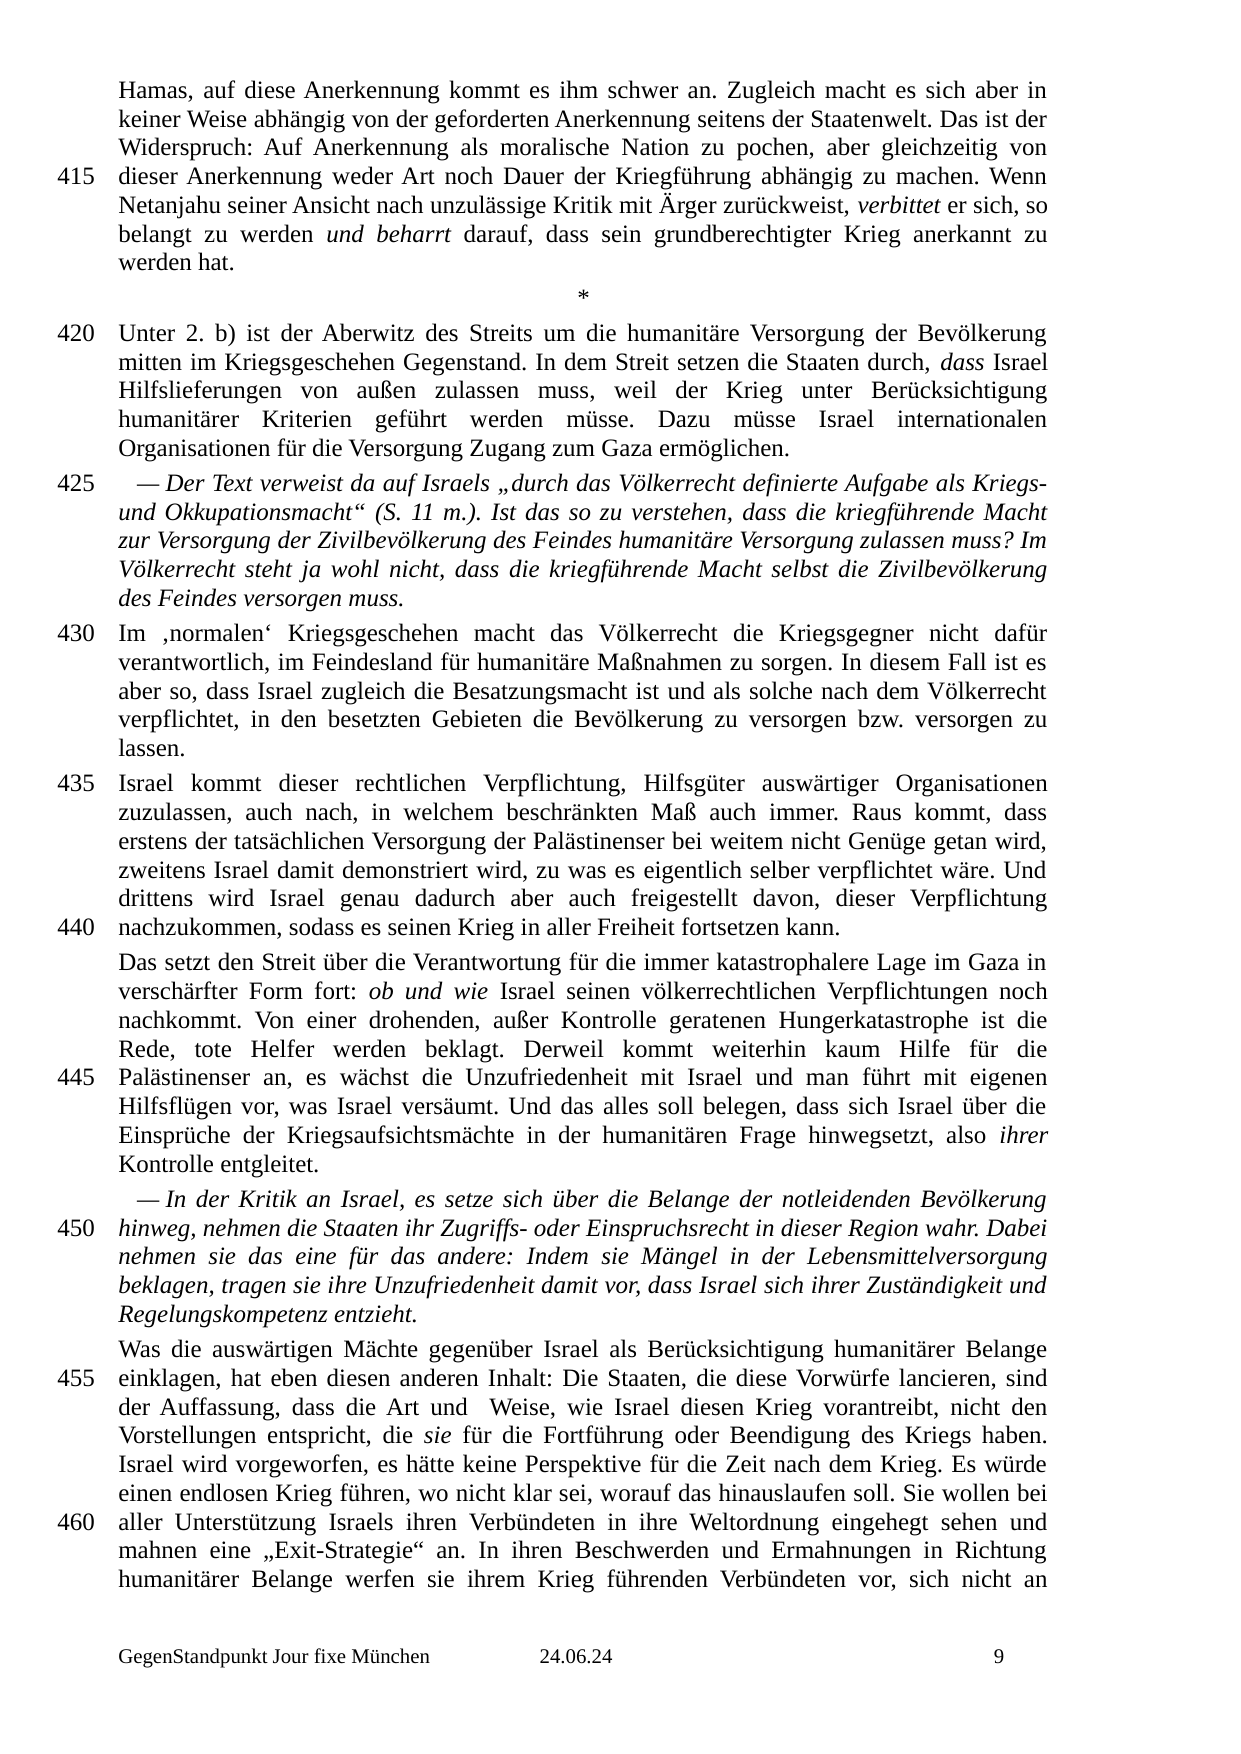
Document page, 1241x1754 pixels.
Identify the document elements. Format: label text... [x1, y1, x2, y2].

text * [118, 283, 1048, 311]
text Im ‚normalen‘ Kriegsgeschehen macht das Völkerrecht die Kriegsgegner nicht dafür verantwortlich, im Feindesland für humanitäre Maßnahmen zu sorgen. In diesem Fall ist es aber so, dass Israel zugleich die Besatzungsmacht ist und als solche nach dem Völkerrecht verpflichtet, in den besetzten Gebieten die Bevölkerung zu versorgen bzw. versorgen zu lassen. [118, 618, 1048, 762]
text Was die auswärtigen Mächte gegenüber Israel als Berücksichtigung humanitärer Belange einklagen, hat eben diesen anderen Inhalt: Die Staaten, die diese Vorwürfe lancieren, sind der Auffassung, dass die Art und Weise, wie Israel diesen Krieg vorantreibt, nicht den Vorstellungen entspricht, die sie für die Fortführung oder Beendigung des Kriegs haben. Israel wird vorgeworfen, es hätte keine Perspektive für die Zeit nach dem Krieg. Es würde einen endlosen Krieg führen, wo nicht klar sei, worauf das hinauslaufen soll. Sie wollen bei aller Unterstützung Israels ihren Verbündeten in ihre Weltordnung eingehegt sehen und mahnen eine „Exit-Strategie“ an. In ihren Beschwerden und Ermahnungen in Richtung humanitärer Belange werfen sie ihrem Krieg führenden Verbündeten vor, sich nicht an [118, 1334, 1048, 1593]
text Hamas, auf diese Anerkennung kommt es ihm schwer an. Zugleich macht es sich aber in keiner Weise abhängig von der geforderten Anerkennung seitens der Staatenwelt. Das ist der Widerspruch: Auf Anerkennung als moralische Nation zu pochen, aber gleichzeitig von dieser Anerkennung weder Art noch Dauer der Kriegführung abhängig zu machen. Wenn Netanjahu seiner Ansicht nach unzulässige Kritik mit Ärger zurückweist, verbittet er sich, so belangt zu werden und beharrt darauf, dass sein grundberechtigter Krieg anerkannt zu werden hat. [118, 75, 1048, 276]
text Unter 2. b) ist der Aberwitz des Streits um die humanitäre Versorgung der Bevölkerung mitten im Kriegsgeschehen Gegenstand. In dem Streit setzen die Staaten durch, dass Israel Hilfslieferungen von außen zulassen muss, weil der Krieg unter Berücksichtigung humanitärer Kriterien geführt werden müsse. Dazu müsse Israel internationalen Organisationen für die Versorgung Zugang zum Gaza ermöglichen. [118, 318, 1048, 462]
text — In der Kritik an Israel, es setze sich über die Belange der notleidenden Bevölkerung hinweg, nehmen die Staaten ihr Zugriffs- oder Einspruchsrecht in dieser Region wahr. Dabei nehmen sie das eine für das andere: Indem sie Mängel in der Lebensmittelversorgung beklagen, tragen sie ihre Unzufriedenheit damit vor, dass Israel sich ihrer Zuständigkeit und Regelungskompetenz entzieht. [118, 1184, 1048, 1328]
text — Der Text verweist da auf Israels „durch das Völkerrecht definierte Aufgabe als Kriegs- und Okkupationsmacht“ (S. 11 m.). Ist das so zu verstehen, dass die kriegführende Macht zur Versorgung der Zivilbevölkerung des Feindes humanitäre Versorgung zulassen muss? Im Völkerrecht steht ja wohl nicht, dass die kriegführende Macht selbst die Zivilbevölkerung des Feindes versorgen muss. [118, 468, 1048, 612]
text Israel kommt dieser rechtlichen Verpflichtung, Hilfsgüter auswärtiger Organisationen zuzulassen, auch nach, in welchem beschränkten Maß auch immer. Raus kommt, dass erstens der tatsächlichen Versorgung der Palästinenser bei weitem nicht Genüge getan wird, zweitens Israel damit demonstriert wird, zu was es eigentlich selber verpflichtet wäre. Und drittens wird Israel genau dadurch aber auch freigestellt davon, dieser Verpflichtung nachzukommen, sodass es seinen Krieg in aller Freiheit fortsetzen kann. [118, 768, 1048, 941]
text Das setzt den Streit über die Verantwortung für die immer katastrophalere Lage im Gaza in verschärfter Form fort: ob und wie Israel seinen völkerrechtlichen Verpflichtungen noch nachkommt. Von einer drohenden, außer Kontrolle geratenen Hungerkatastrophe ist die Rede, tote Helfer werden beklagt. Derweil kommt weiterhin kaum Hilfe für die Palästinenser an, es wächst die Unzufriedenheit mit Israel und man führt mit eigenen Hilfsflügen vor, was Israel versäumt. Und das alles soll belegen, dass sich Israel über die Einsprüche der Kriegsaufsichtsmächte in der humanitären Frage hinwegsetzt, also ihrer Kontrolle entgleitet. [118, 947, 1048, 1177]
